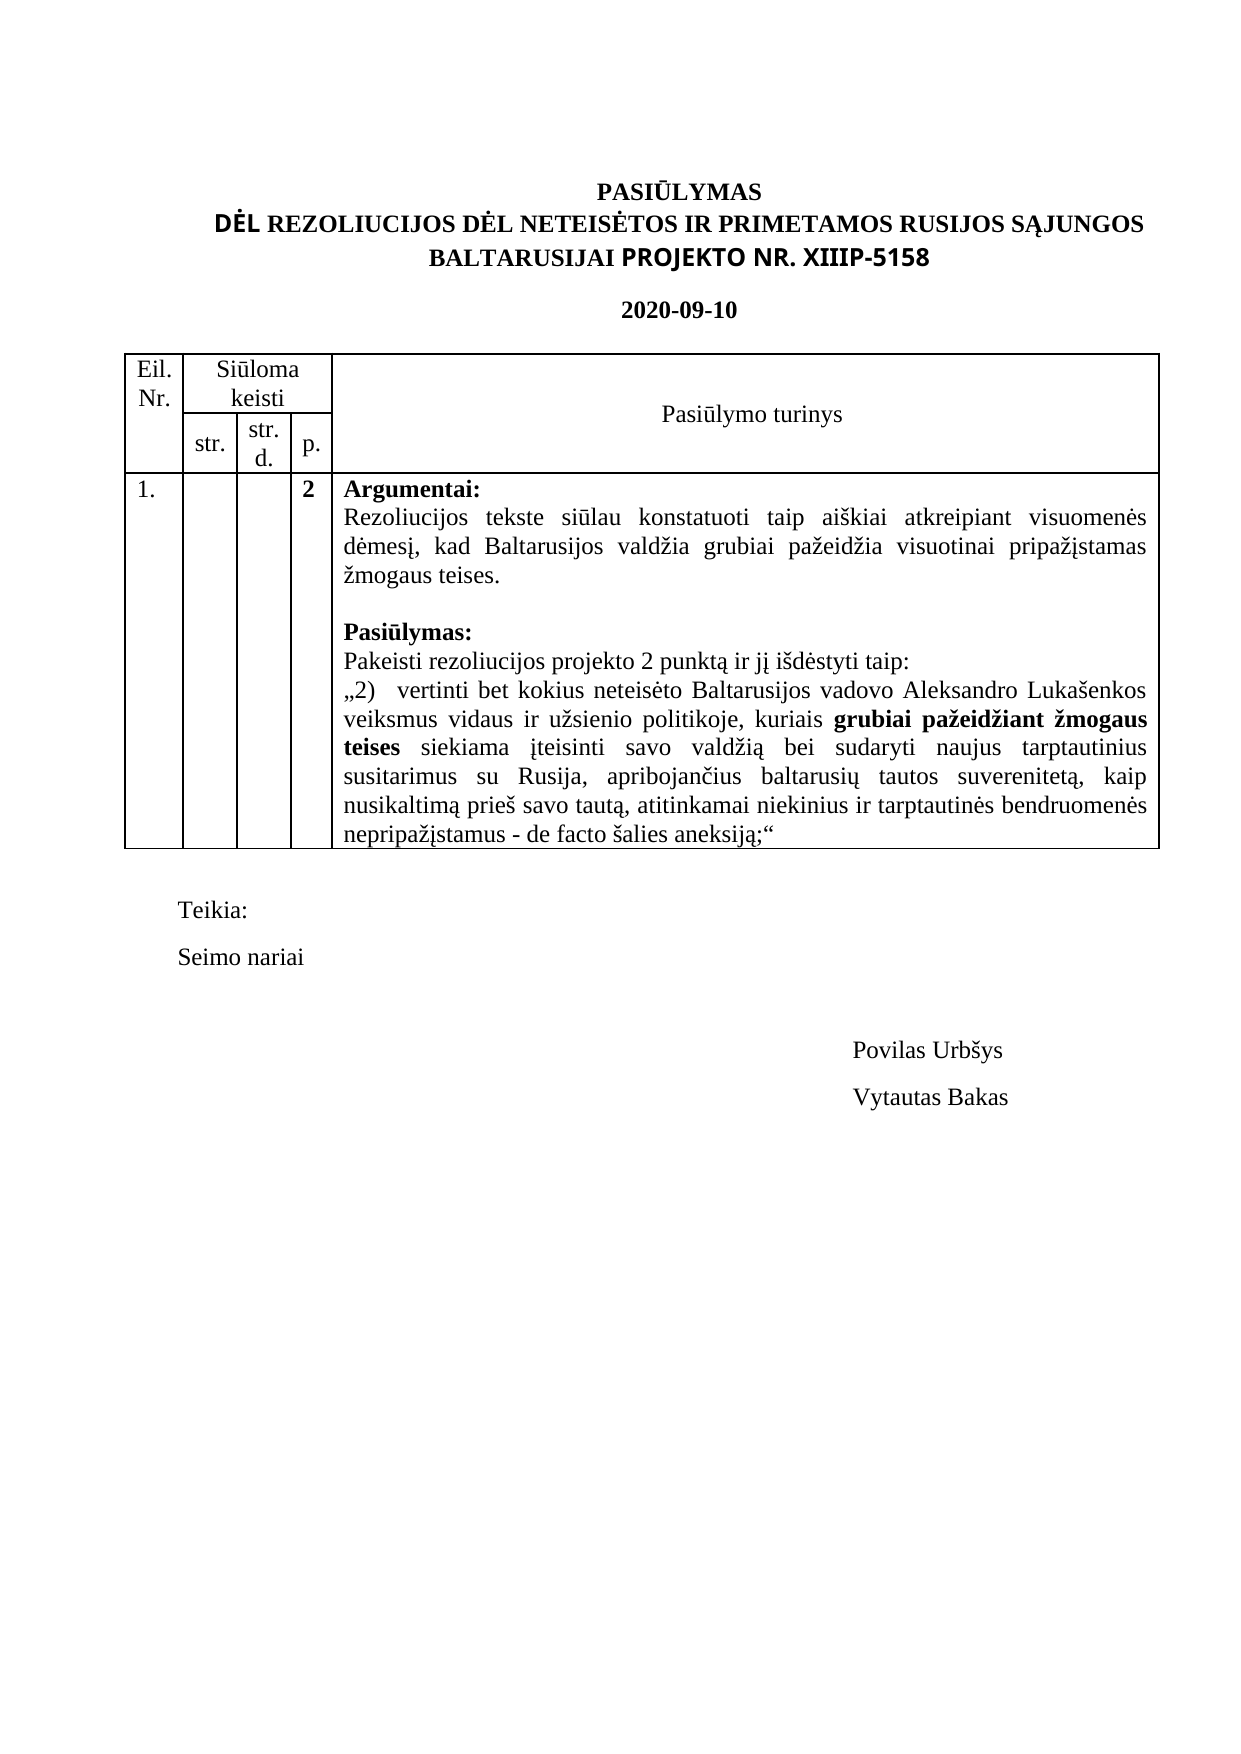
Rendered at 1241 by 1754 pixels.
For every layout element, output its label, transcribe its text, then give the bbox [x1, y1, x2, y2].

table_header Pasiūlymo turinys [333, 355, 1158, 472]
text Vytautas Bakas [717, 1082, 1181, 1111]
text Seimo nariai [177, 942, 1181, 971]
text Povilas Urbšys [717, 1036, 1181, 1064]
table_header Eil. Nr. [126, 355, 182, 472]
text Teikia: [177, 895, 1181, 924]
table_cell p. [292, 414, 331, 472]
text PASIŪLYMAS [177, 177, 1181, 206]
table_cell 2 [292, 474, 331, 847]
text DĖL REZOLIUCIJOS DĖL NETEISĖTOS IR PRIMETAMOS RUSIJOS SĄJUNGOS BALTARUSIJAI projektO Nr. XIIIP-5158 [177, 206, 1181, 274]
table_cell str. d. [238, 414, 290, 472]
table_cell 1. [126, 474, 182, 847]
table_cell [184, 474, 236, 847]
table_cell Argumentai: Rezoliucijos tekste siūlau konstatuoti taip aiškiai atkreipiant visuomenės dėmesį, kad Baltarusijos valdžia grubiai pažeidžia visuotinai pripažįstamas žmogaus teises. Pasiūlymas: Pakeisti rezoliucijos projekto 2 punktą ir jį išdėstyti taip: „2) vertinti bet kokius neteisėto Baltarusijos vadovo Aleksandro Lukašenkos veiksmus vidaus ir užsienio politikoje, kuriais grubiai pažeidžiant žmogaus teises siekiama įteisinti savo valdžią bei sudaryti naujus tarptautinius susitarimus su Rusija, apribojančius baltarusių tautos suverenitetą, kaip nusikaltimą prieš savo tautą, atitinkamai niekinius ir tarptautinės bendruomenės nepripažįstamus - de facto šalies aneksiją;“ [333, 474, 1158, 847]
text 2020-09-10 [177, 295, 1181, 324]
table_cell str. [184, 414, 236, 472]
table_cell [238, 474, 290, 847]
table_header Siūloma keisti [184, 355, 331, 412]
